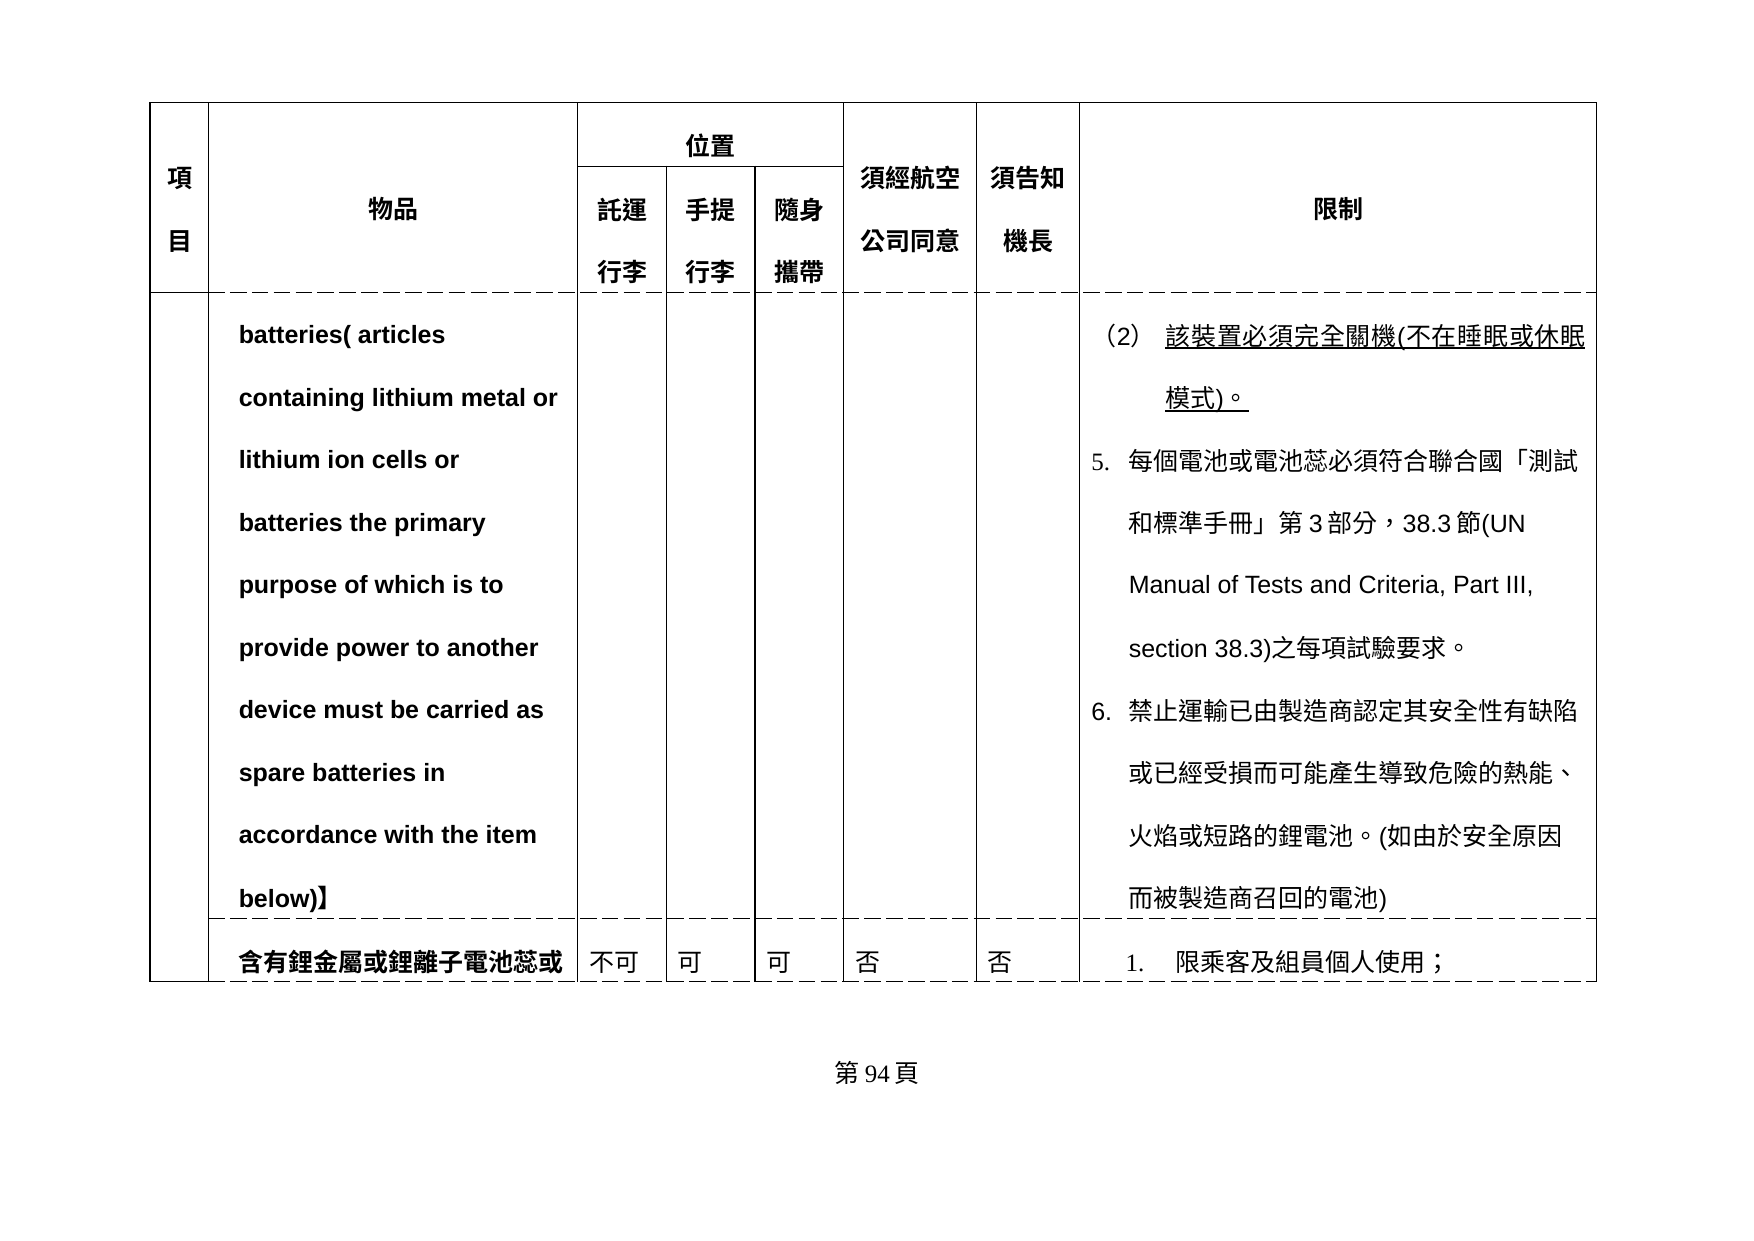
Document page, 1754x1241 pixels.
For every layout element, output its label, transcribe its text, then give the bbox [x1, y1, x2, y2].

table_cell [844, 292, 976, 918]
table_header 須告知機長 [977, 103, 1079, 292]
table_cell [578, 292, 666, 918]
table_header 須經航空公司同意 [844, 103, 976, 292]
table_cell [667, 292, 754, 918]
table_header 位置 [578, 103, 843, 166]
table_cell 否 [844, 918, 976, 981]
table_header 物品 [209, 103, 577, 292]
table_cell 可 [756, 918, 843, 981]
table_cell 託運行李 [578, 167, 666, 292]
table_cell 限乘客及組員個人使用； 建議以手提行李方式攜帶； 每個電池不得超過以下規範： 鋰金屬電池，其鋰含量不超過2公克；或 鋰離子電池不得超過100瓦特小時； 電子裝置採託運行李方式運送時： 必須採取措施防止該裝置意外啟動並保護該裝置不受損壞；和 該裝置必須完全關機(不在睡眠或休眠模式)。 每個電池或電池蕊必須符合聯合國「測試和標準手冊」第3部分，38.3節(UN Manual of Tests and Criteria, Part III, section 38.3)之每項試驗要求。 禁止運輸已由製造商認定其安全性有缺陷或已經受損而可能產生導致危險的熱能、火焰或短路的鋰電池。(如由於安全原因而被製造商召回的電池) [1080, 292, 1596, 918]
table_header 項目 [151, 103, 208, 292]
table_cell 手提行李 [667, 167, 754, 292]
table_cell [151, 293, 208, 981]
table_cell 限乘客及組員個人使用； 須個別保護避免短路（如放置原廠零售之包裝件中或隔離電極，如於電極上貼上絕緣膠帶或個別放入保護袋中）； 每個電池不得超過以下規範： 鋰金屬電池，其鋰含量不超過2公克；或 鋰離子電池不得超過100瓦特小時 每個電池或電池蕊必須符合聯合國「測試和標準手冊」第3部分，38.3節(UN Manual of Tests and Criteria, Part III, section 38.3)之每項試驗要求。 [1080, 918, 1596, 981]
table_cell 可 [667, 918, 754, 981]
table_cell [977, 292, 1079, 918]
table_cell [756, 292, 843, 918]
table_cell 含有鋰金屬或鋰離子電池蕊或 [209, 918, 577, 981]
table_cell 否 [977, 918, 1079, 981]
table_header 限制 [1080, 103, 1596, 292]
table_cell 隨身攜帶 [756, 167, 843, 292]
table_cell batteries( articles containing lithium metal or lithium ion cells or batteries the primary purpose of which is to provide power to another device must be carried as spare batteries in accordance with the item below)】 [209, 292, 577, 918]
table_cell 不可 [578, 918, 666, 981]
